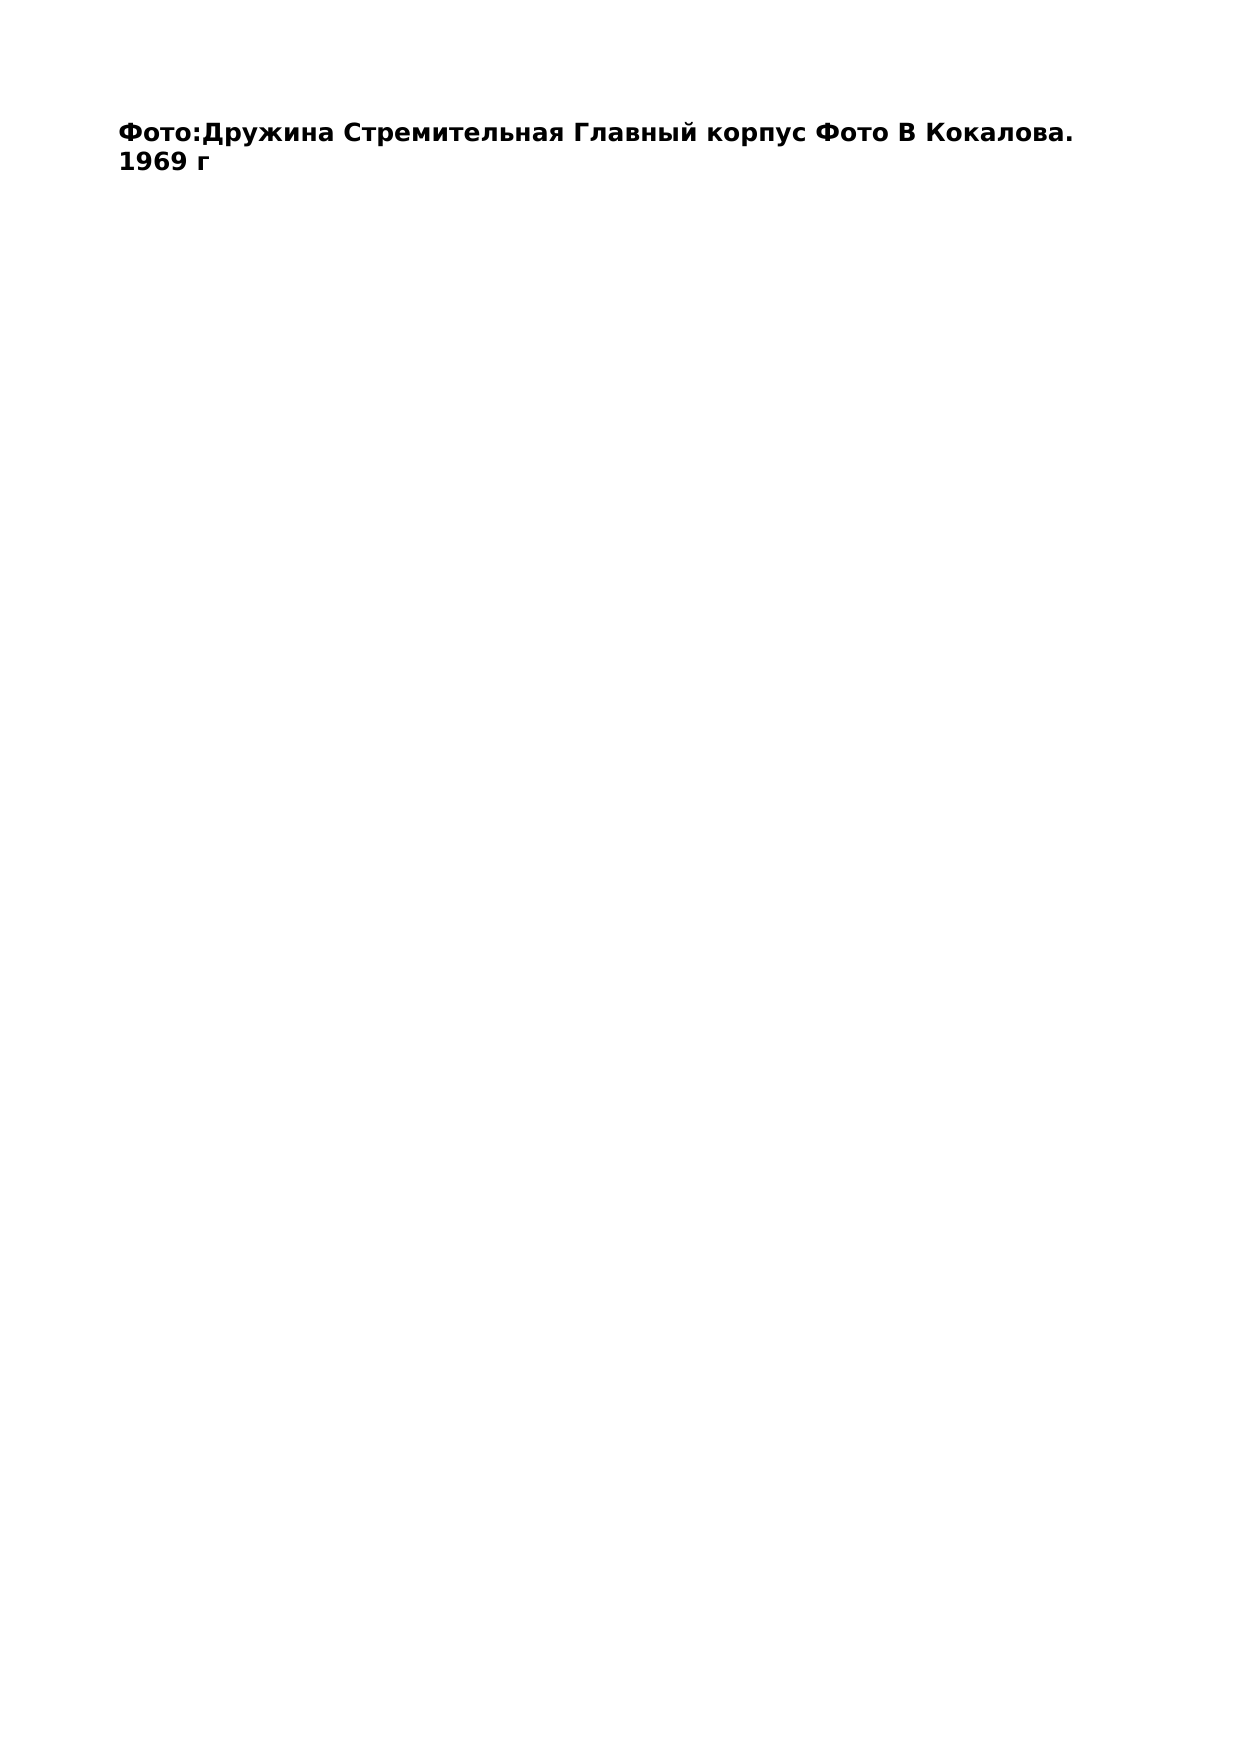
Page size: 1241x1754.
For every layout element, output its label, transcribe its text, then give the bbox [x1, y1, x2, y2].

subtitle Фото:Дружина Стремительная Главный корпус Фото В Кокалова. 1969 г [118, 118, 1122, 176]
